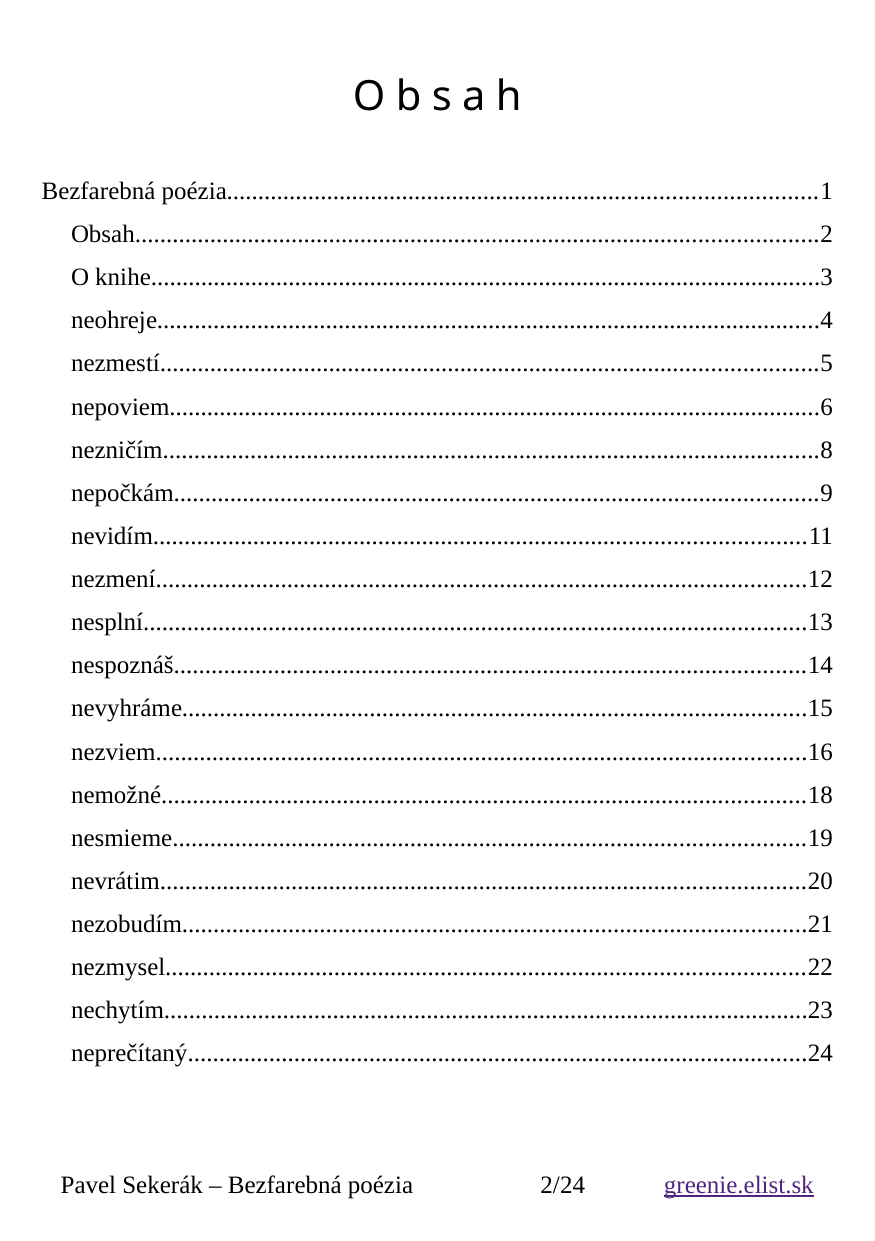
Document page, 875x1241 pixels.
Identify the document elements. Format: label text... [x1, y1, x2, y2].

text nezviem 16 [71, 737, 833, 765]
text nevyhráme 15 [71, 693, 833, 722]
text nezobudím 21 [71, 909, 833, 938]
text Obsah 2 [71, 219, 833, 248]
text nespoznáš 14 [71, 650, 833, 679]
text nechytím 23 [71, 995, 833, 1024]
text nesmieme 19 [71, 823, 833, 852]
text nepočkám 9 [71, 478, 833, 507]
text neohreje 4 [71, 305, 833, 334]
text nezmení 12 [71, 564, 833, 593]
text nezmysel 22 [71, 952, 833, 981]
text nevrátim 20 [71, 866, 833, 895]
text nezničím 8 [71, 435, 833, 463]
subtitle Obsah [41, 66, 833, 123]
text nevidím 11 [71, 521, 833, 550]
text nezmestí 5 [71, 348, 833, 377]
text nepoviem 6 [71, 392, 833, 420]
text nemožné 18 [71, 780, 833, 808]
text nesplní 13 [71, 607, 833, 636]
text neprečítaný 24 [71, 1038, 833, 1067]
text O knihe 3 [71, 262, 833, 291]
text Bezfarebná poézia 1 [41, 176, 833, 205]
